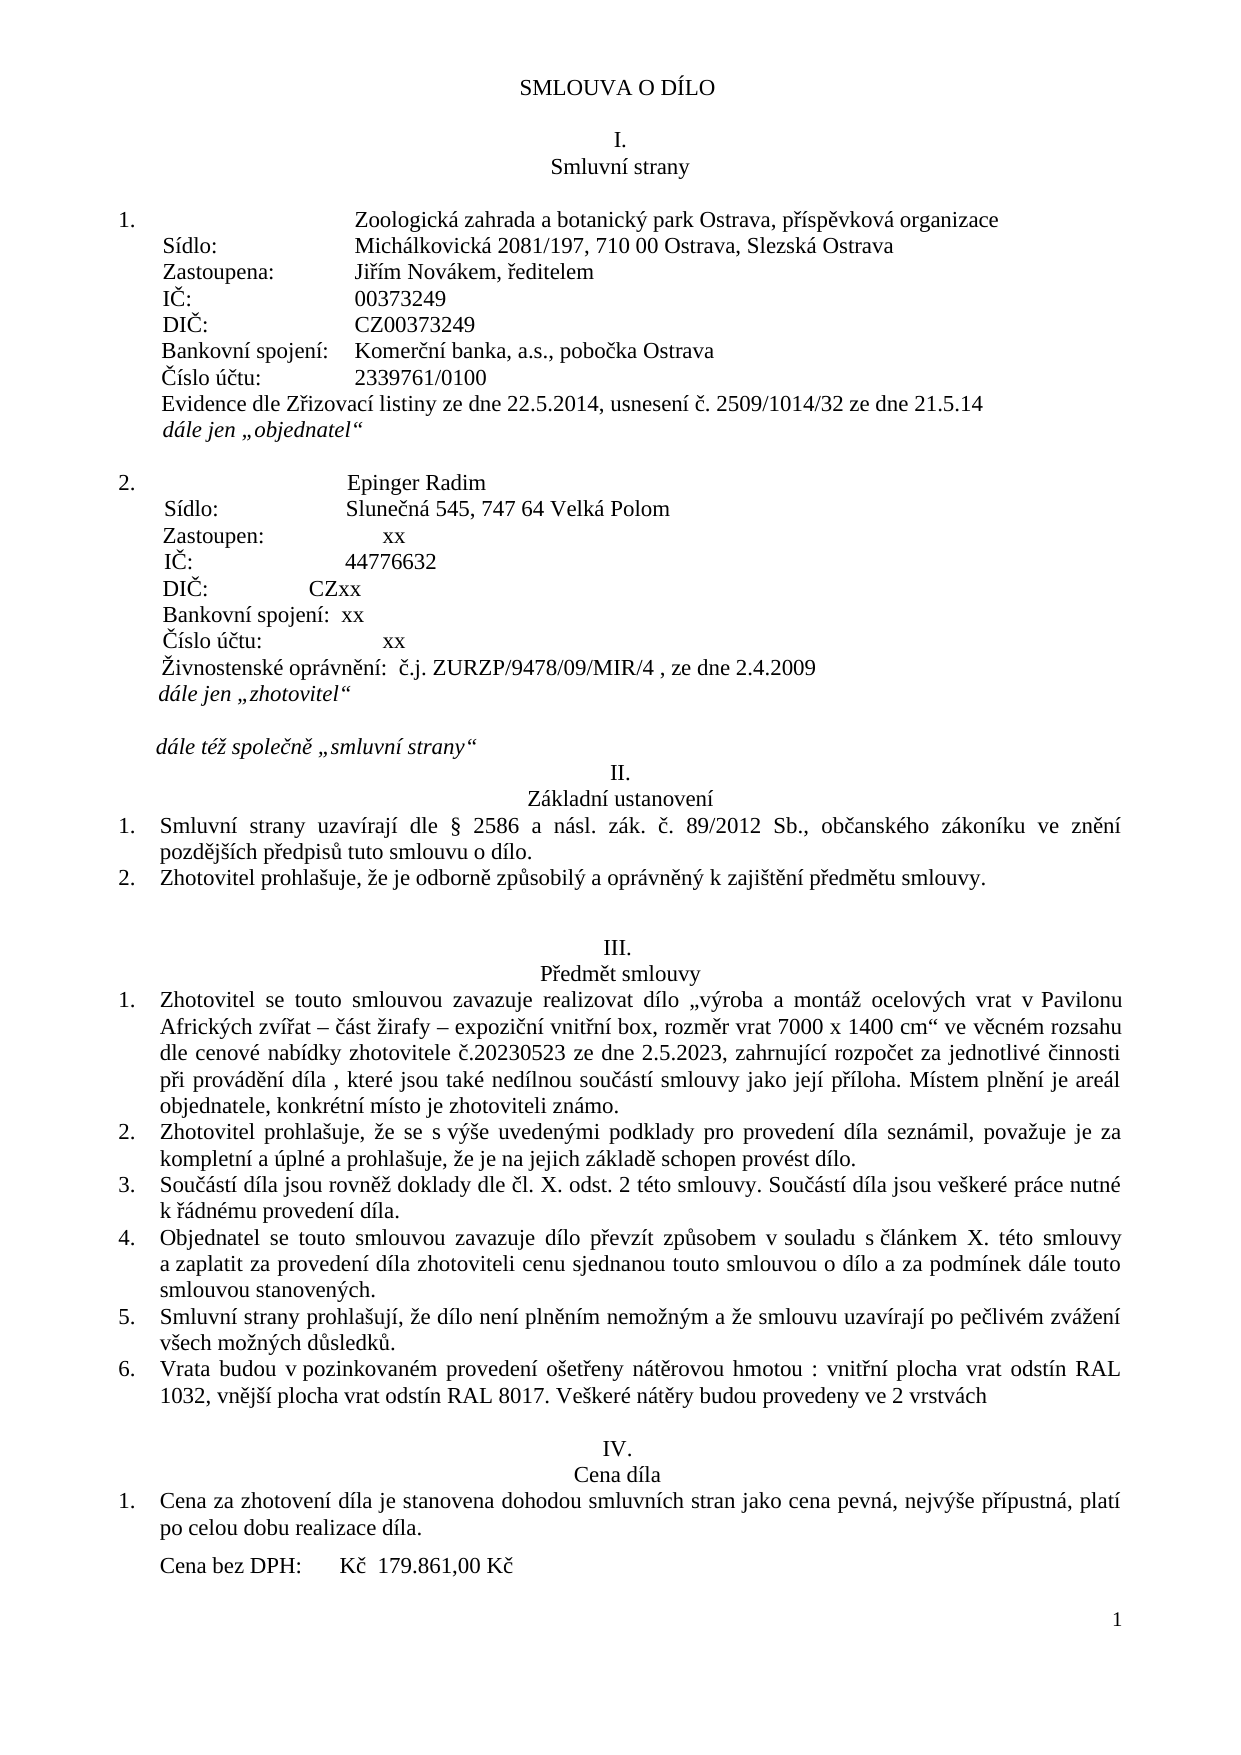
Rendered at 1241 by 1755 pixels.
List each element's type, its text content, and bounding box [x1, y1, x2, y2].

subtitle Cena díla [118, 1461, 1122, 1487]
text IČ: 44776632 [118, 548, 1122, 574]
text I. [118, 127, 1122, 153]
text Předmět smlouvy [118, 960, 1122, 987]
list Vrata budou v pozinkovaném provedení ošetřeny nátěrovou hmotou : vnitřní plocha vrat odstín RAL 1032, vnější plocha vrat odstín RAL 8017. Veškeré nátěry budou provedeny ve 2 vrstvách [118, 1356, 1122, 1408]
text Zastoupen: xx [156, 522, 1122, 548]
text Smlouva o dílo [118, 74, 1122, 100]
text Bankovní spojení: xx [156, 601, 1122, 627]
list Zhotovitel se touto smlouvou zavazuje realizovat dílo „výroba a montáž ocelových vrat v Pavilonu Afrických zvířat – část žirafy – expoziční vnitřní box, rozměr vrat 7000 x 1400 cm“ ve věcném rozsahu dle cenové nabídky zhotovitele č.20230523 ze dne 2.5.2023, zahrnující rozpočet za jednotlivé činnosti při provádění díla , které jsou také nedílnou součástí smlouvy jako její příloha. Místem plnění je areál objednatele, konkrétní místo je zhotoviteli známo. [118, 987, 1122, 1118]
text Evidence dle Zřizovací listiny ze dne 22.5.2014, usnesení č. 2509/1014/32 ze dne 21.5.14 [156, 390, 1122, 416]
list Objednatel se touto smlouvou zavazuje dílo převzít způsobem v souladu s článkem X. této smlouvy a zaplatit za provedení díla zhotoviteli cenu sjednanou touto smlouvou o dílo a za podmínek dále touto smlouvou stanovených. [118, 1224, 1122, 1303]
list Zhotovitel prohlašuje, že se s výše uvedenými podklady pro provedení díla seznámil, považuje je za kompletní a úplné a prohlašuje, že je na jejich základě schopen provést dílo. [118, 1118, 1122, 1171]
subtitle Základní ustanovení [118, 785, 1122, 812]
text Sídlo: Michálkovická 2081/197, 710 00 Ostrava, Slezská Ostrava [118, 232, 1122, 258]
text Bankovní spojení: Komerční banka, a.s., pobočka Ostrava [156, 337, 1122, 364]
text Smluvní strany [118, 153, 1122, 179]
text dále jen „zhotovitel“ [118, 680, 1122, 706]
text II. [118, 759, 1122, 785]
list Cena za zhotovení díla je stanovena dohodou smluvních stran jako cena pevná, nejvýše přípustná, platí po celou dobu realizace díla. [118, 1487, 1122, 1540]
text 2. Epinger Radim [118, 469, 1122, 496]
text DIČ: CZxx [156, 574, 1122, 601]
text Číslo účtu: xx [156, 627, 1122, 654]
text Sídlo: Slunečná 545, 747 64 Velká Polom [118, 496, 1122, 522]
list Zhotovitel prohlašuje, že je odborně způsobilý a oprávněný k zajištění předmětu smlouvy. [118, 864, 1122, 891]
subtitle IV. [118, 1434, 1122, 1461]
text dále jen „objednatel“ [156, 416, 1122, 443]
text III. [118, 934, 1122, 960]
text IČ: 00373249 [156, 285, 1122, 311]
text Zastoupena: Jiřím Novákem, ředitelem [118, 258, 1122, 285]
text DIČ: CZ00373249 [156, 311, 1122, 337]
text Živnostenské oprávnění: č.j. ZURZP/9478/09/MIR/4 , ze dne 2.4.2009 [156, 654, 1122, 680]
text 1. Zoologická zahrada a botanický park Ostrava, příspěvková organizace [118, 206, 1122, 232]
text dále též společně „smluvní strany“ [156, 733, 1122, 759]
text Číslo účtu: 2339761/0100 [156, 364, 1122, 390]
text Cena bez DPH: Kč 179.861,00 Kč [118, 1552, 1122, 1579]
list Součástí díla jsou rovněž doklady dle čl. X. odst. 2 této smlouvy. Součástí díla jsou veškeré práce nutné k řádnému provedení díla. [118, 1171, 1122, 1224]
list Smluvní strany prohlašují, že dílo není plněním nemožným a že smlouvu uzavírají po pečlivém zvážení všech možných důsledků. [118, 1303, 1122, 1356]
list Smluvní strany uzavírají dle § 2586 a násl. zák. č. 89/2012 Sb., občanského zákoníku ve znění pozdějších předpisů tuto smlouvu o dílo. [118, 812, 1122, 864]
